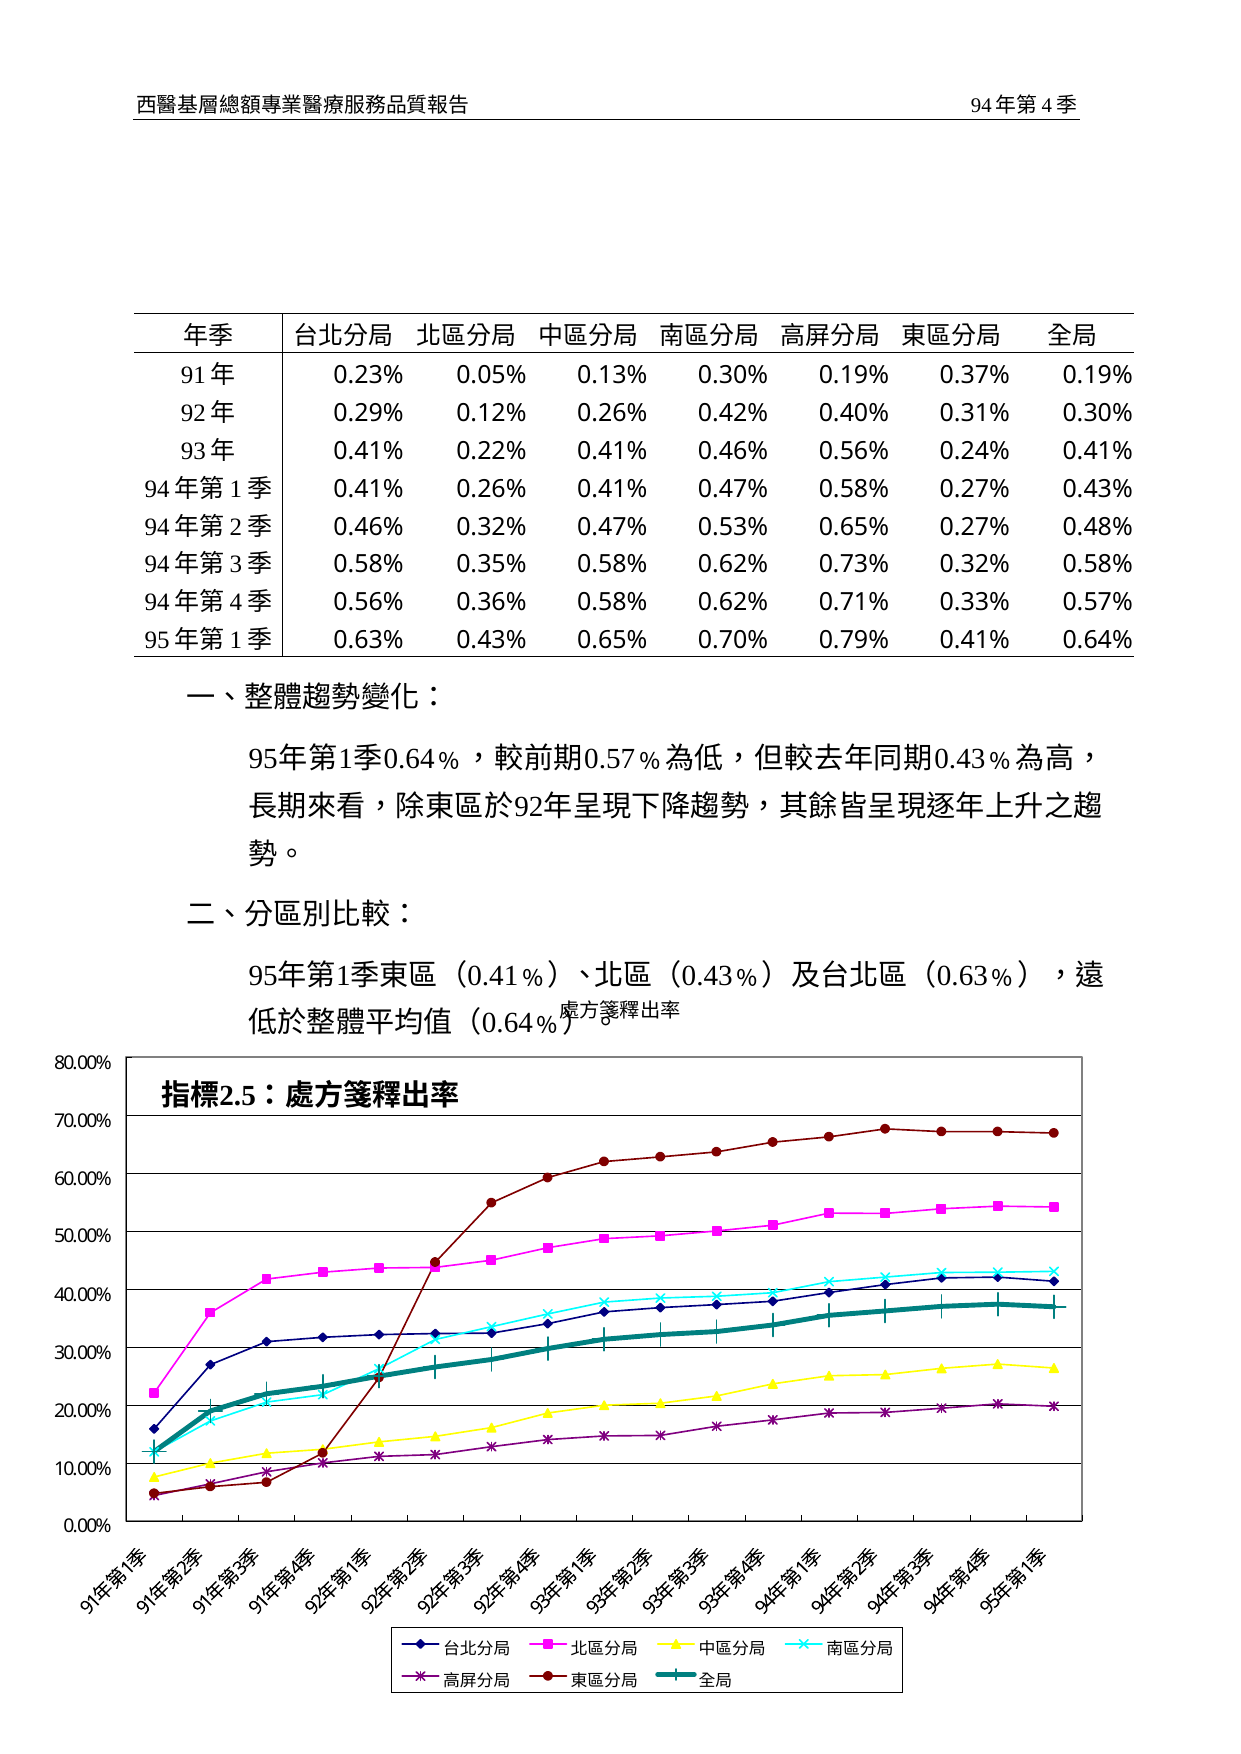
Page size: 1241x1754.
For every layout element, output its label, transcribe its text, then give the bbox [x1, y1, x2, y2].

table_cell 0.47% [649, 466, 769, 504]
table_cell 0.22% [405, 429, 528, 466]
table_cell 0.56% [770, 429, 890, 466]
table_cell 0.26% [405, 466, 528, 504]
table_cell 0.12% [405, 391, 528, 428]
table_cell 0.43% [1011, 466, 1134, 504]
table_cell 0.48% [1011, 504, 1134, 542]
table_cell 94年第3季 [134, 542, 282, 580]
table_cell 0.56% [283, 580, 405, 618]
table_cell 0.27% [890, 504, 1011, 542]
table_cell 0.29% [283, 391, 405, 428]
table_cell 93年 [134, 429, 282, 466]
text 指標2.5：處方箋釋出率 [161, 1067, 1081, 1115]
table_header 全局 [1011, 314, 1134, 352]
table_header 北區分局 [405, 314, 528, 352]
table_header 台北分局 [283, 314, 405, 352]
table_cell 0.46% [283, 504, 405, 542]
table_cell 0.64% [1011, 618, 1134, 656]
table_cell 0.41% [283, 429, 405, 466]
table_cell 0.41% [528, 466, 649, 504]
table_cell 0.65% [770, 504, 890, 542]
table_cell 91年 [134, 353, 282, 391]
table_header 中區分局 [528, 314, 649, 352]
table_cell 0.23% [283, 353, 405, 391]
table_cell 0.30% [649, 353, 769, 391]
table_cell 0.24% [890, 429, 1011, 466]
table_cell 0.33% [890, 580, 1011, 618]
table_cell 0.62% [649, 580, 769, 618]
table_cell 0.57% [1011, 580, 1134, 618]
table_cell 0.35% [405, 542, 528, 580]
table_header 東區分局 [890, 314, 1011, 352]
table_cell 0.47% [528, 504, 649, 542]
table_cell 0.46% [649, 429, 769, 466]
table_cell 0.41% [890, 618, 1011, 656]
table_cell 0.27% [890, 466, 1011, 504]
table_header 高屏分局 [770, 314, 890, 352]
table_cell 0.65% [528, 618, 649, 656]
table_cell 0.26% [528, 391, 649, 428]
table_cell 0.32% [405, 504, 528, 542]
table_cell 92年 [134, 391, 282, 428]
table_cell 0.37% [890, 353, 1011, 391]
table_cell 0.58% [528, 580, 649, 618]
table_cell 0.41% [283, 466, 405, 504]
table_cell 0.19% [770, 353, 890, 391]
text 95年第1季東區（0.41﹪）、北區（0.43﹪）及台北區（0.63﹪），遠低於整體平均值（0.64﹪）。 [248, 947, 1104, 1042]
table_cell 94年第2季 [134, 504, 282, 542]
table_cell 0.58% [528, 542, 649, 580]
table_cell 0.13% [528, 353, 649, 391]
text 一、整體趨勢變化： [186, 669, 1104, 717]
table_cell 0.32% [890, 542, 1011, 580]
table_cell 94年第4季 [134, 580, 282, 618]
table_header 年季 [134, 314, 282, 352]
table_cell 0.41% [528, 429, 649, 466]
table_cell 0.58% [770, 466, 890, 504]
table_cell 0.30% [1011, 391, 1134, 428]
table_cell 0.43% [405, 618, 528, 656]
table_cell 0.71% [770, 580, 890, 618]
table_cell 0.73% [770, 542, 890, 580]
table_cell 0.19% [1011, 353, 1134, 391]
table_cell 0.05% [405, 353, 528, 391]
table_cell 0.79% [770, 618, 890, 656]
table_header 南區分局 [649, 314, 769, 352]
text 95年第1季0.64﹪，較前期0.57﹪為低，但較去年同期0.43﹪為高，長期來看，除東區於92年呈現下降趨勢，其餘皆呈現逐年上升之趨勢。 [248, 730, 1104, 874]
table_cell 0.40% [770, 391, 890, 428]
table_cell 0.36% [405, 580, 528, 618]
table_cell 0.63% [283, 618, 405, 656]
table_cell 0.31% [890, 391, 1011, 428]
table_cell 0.53% [649, 504, 769, 542]
table_cell 0.58% [283, 542, 405, 580]
table_cell 0.62% [649, 542, 769, 580]
table_cell 94年第1季 [134, 466, 282, 504]
table_cell 0.42% [649, 391, 769, 428]
text [1083, 1067, 1104, 1115]
table_cell 95年第1季 [134, 618, 282, 656]
table_cell 0.41% [1011, 429, 1134, 466]
table_cell 0.58% [1011, 542, 1134, 580]
text 二、分區別比較： [186, 886, 1104, 934]
table_cell 0.70% [649, 618, 769, 656]
